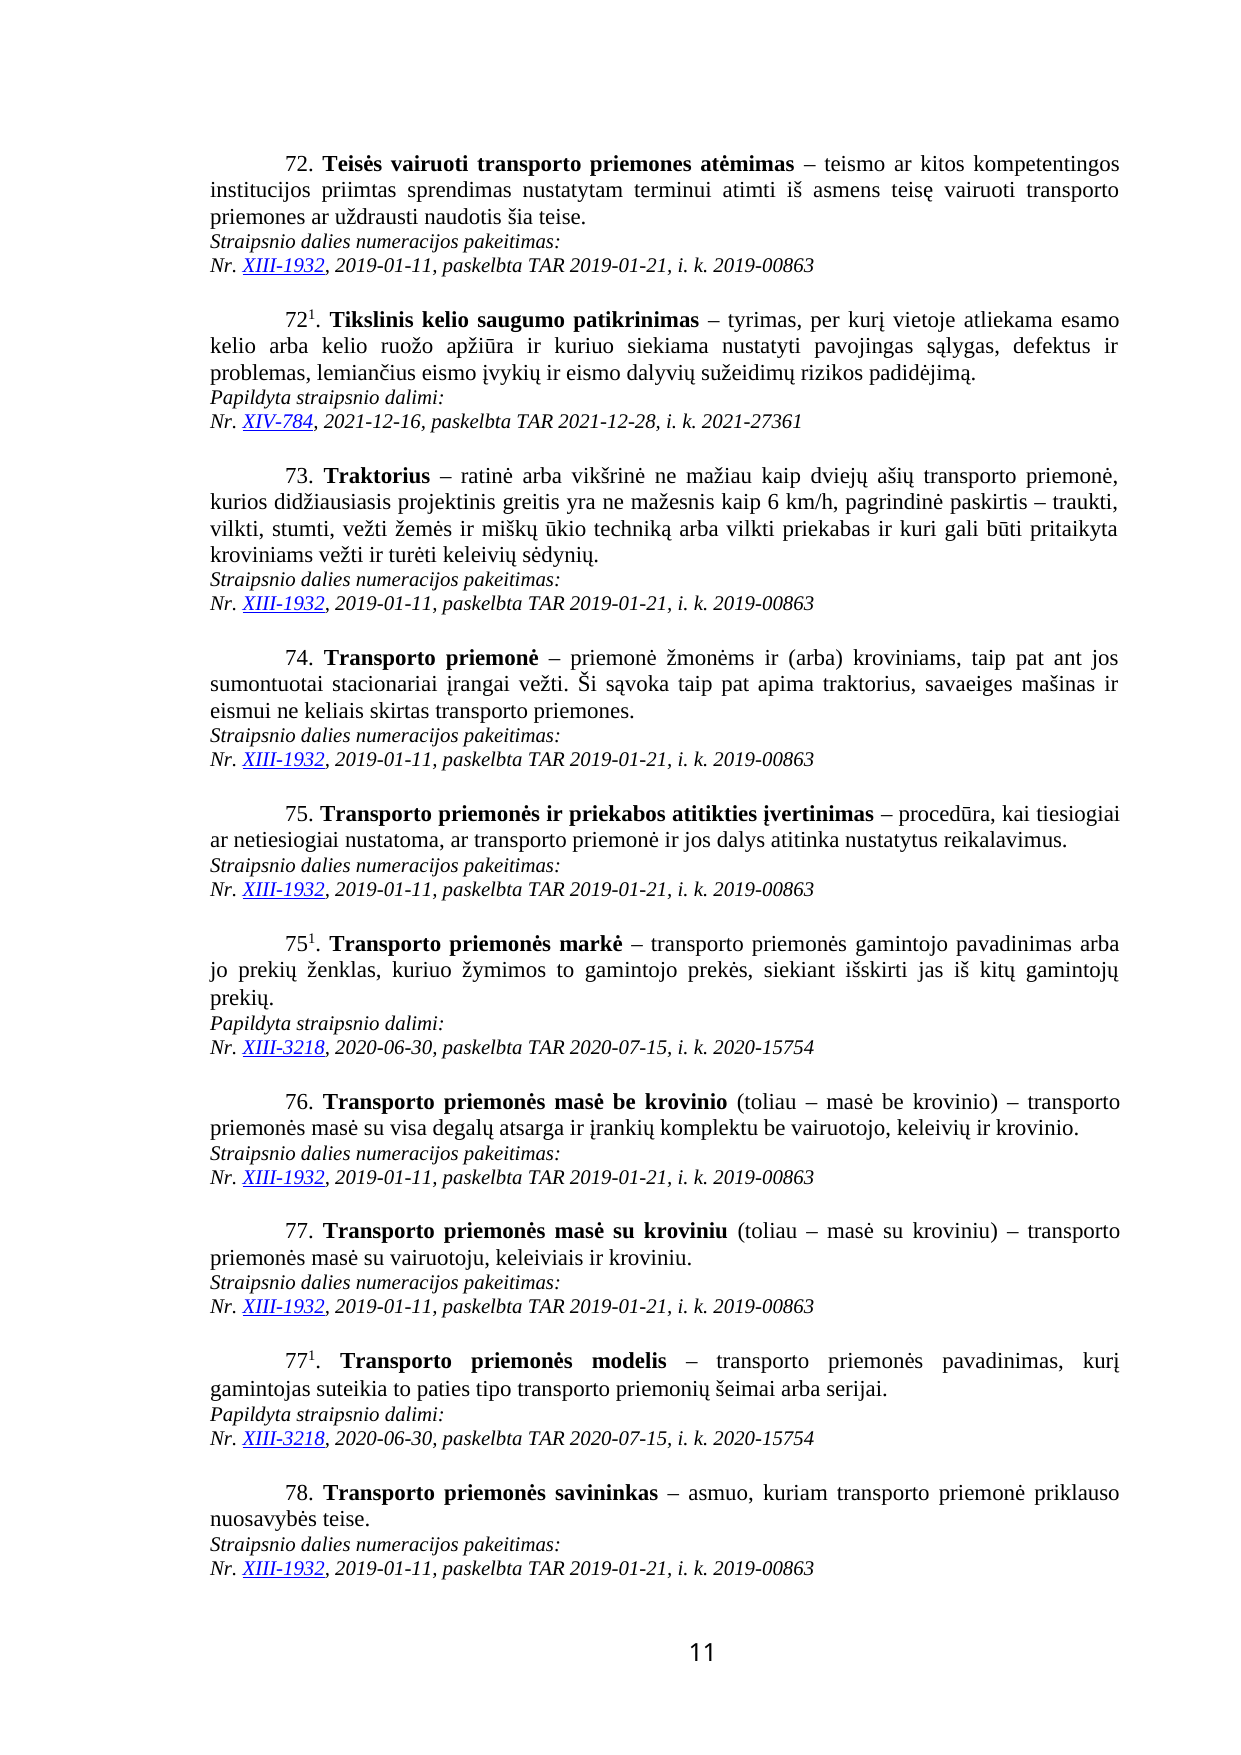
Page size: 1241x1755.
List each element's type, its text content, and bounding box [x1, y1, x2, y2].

text Straipsnio dalies numeracijos pakeitimas: [210, 853, 1120, 877]
text 78. Transporto priemonės savininkas – asmuo, kuriam transporto priemonė priklauso nuosavybės teise. [210, 1479, 1120, 1532]
text Nr. XIII-1932, 2019-01-11, paskelbta TAR 2019-01-21, i. k. 2019-00863 [210, 591, 1120, 615]
text Papildyta straipsnio dalimi: [210, 1011, 1120, 1035]
text 73. Traktorius – ratinė arba vikšrinė ne mažiau kaip dviejų ašių transporto priemonė, kurios didžiausiasis projektinis greitis yra ne mažesnis kaip 6 km/h, pagrindinė paskirtis – traukti, vilkti, stumti, vežti žemės ir miškų ūkio techniką arba vilkti priekabas ir kuri gali būti pritaikyta kroviniams vežti ir turėti keleivių sėdynių. [210, 462, 1120, 567]
text Papildyta straipsnio dalimi: [210, 1402, 1120, 1426]
text 721. Tikslinis kelio saugumo patikrinimas – tyrimas, per kurį vietoje atliekama esamo kelio arba kelio ruožo apžiūra ir kuriuo siekiama nustatyti pavojingas sąlygas, defektus ir problemas, lemiančius eismo įvykių ir eismo dalyvių sužeidimų rizikos padidėjimą. [210, 306, 1120, 385]
text Straipsnio dalies numeracijos pakeitimas: [210, 1532, 1120, 1556]
text Straipsnio dalies numeracijos pakeitimas: [210, 1141, 1120, 1165]
text Nr. XIII-1932, 2019-01-11, paskelbta TAR 2019-01-21, i. k. 2019-00863 [210, 1165, 1120, 1189]
text Nr. XIII-1932, 2019-01-11, paskelbta TAR 2019-01-21, i. k. 2019-00863 [210, 747, 1120, 771]
text Straipsnio dalies numeracijos pakeitimas: [210, 723, 1120, 747]
text Nr. XIV-784, 2021-12-16, paskelbta TAR 2021-12-28, i. k. 2021-27361 [210, 409, 1120, 433]
text 77. Transporto priemonės masė su kroviniu (toliau – masė su kroviniu) – transporto priemonės masė su vairuotoju, keleiviais ir kroviniu. [210, 1218, 1120, 1270]
text 75. Transporto priemonės ir priekabos atitikties įvertinimas – procedūra, kai tiesiogiai ar netiesiogiai nustatoma, ar transporto priemonė ir jos dalys atitinka nustatytus reikalavimus. [210, 800, 1120, 853]
text Straipsnio dalies numeracijos pakeitimas: [210, 229, 1120, 253]
text 72. Teisės vairuoti transporto priemones atėmimas – teismo ar kitos kompetentingos institucijos priimtas sprendimas nustatytam terminui atimti iš asmens teisę vairuoti transporto priemones ar uždrausti naudotis šia teise. [210, 150, 1120, 229]
text Nr. XIII-1932, 2019-01-11, paskelbta TAR 2019-01-21, i. k. 2019-00863 [210, 253, 1120, 277]
text 771. Transporto priemonės modelis – transporto priemonės pavadinimas, kurį gamintojas suteikia to paties tipo transporto priemonių šeimai arba serijai. [210, 1347, 1120, 1402]
text Straipsnio dalies numeracijos pakeitimas: [210, 1270, 1120, 1294]
text Straipsnio dalies numeracijos pakeitimas: [210, 567, 1120, 591]
text 751. Transporto priemonės markė – transporto priemonės gamintojo pavadinimas arba jo prekių ženklas, kuriuo žymimos to gamintojo prekės, siekiant išskirti jas iš kitų gamintojų prekių. [210, 930, 1120, 1011]
text 76. Transporto priemonės masė be krovinio (toliau – masė be krovinio) – transporto priemonės masė su visa degalų atsarga ir įrankių komplektu be vairuotojo, keleivių ir krovinio. [210, 1088, 1120, 1141]
text Nr. XIII-1932, 2019-01-11, paskelbta TAR 2019-01-21, i. k. 2019-00863 [210, 877, 1120, 901]
text Nr. XIII-3218, 2020-06-30, paskelbta TAR 2020-07-15, i. k. 2020-15754 [210, 1035, 1120, 1059]
text 74. Transporto priemonė – priemonė žmonėms ir (arba) kroviniams, taip pat ant jos sumontuotai stacionariai įrangai vežti. Ši sąvoka taip pat apima traktorius, savaeiges mašinas ir eismui ne keliais skirtas transporto priemones. [210, 644, 1120, 723]
text Nr. XIII-1932, 2019-01-11, paskelbta TAR 2019-01-21, i. k. 2019-00863 [210, 1294, 1120, 1318]
text Nr. XIII-1932, 2019-01-11, paskelbta TAR 2019-01-21, i. k. 2019-00863 [210, 1556, 1120, 1580]
text Papildyta straipsnio dalimi: [210, 385, 1120, 409]
text Nr. XIII-3218, 2020-06-30, paskelbta TAR 2020-07-15, i. k. 2020-15754 [210, 1426, 1120, 1450]
